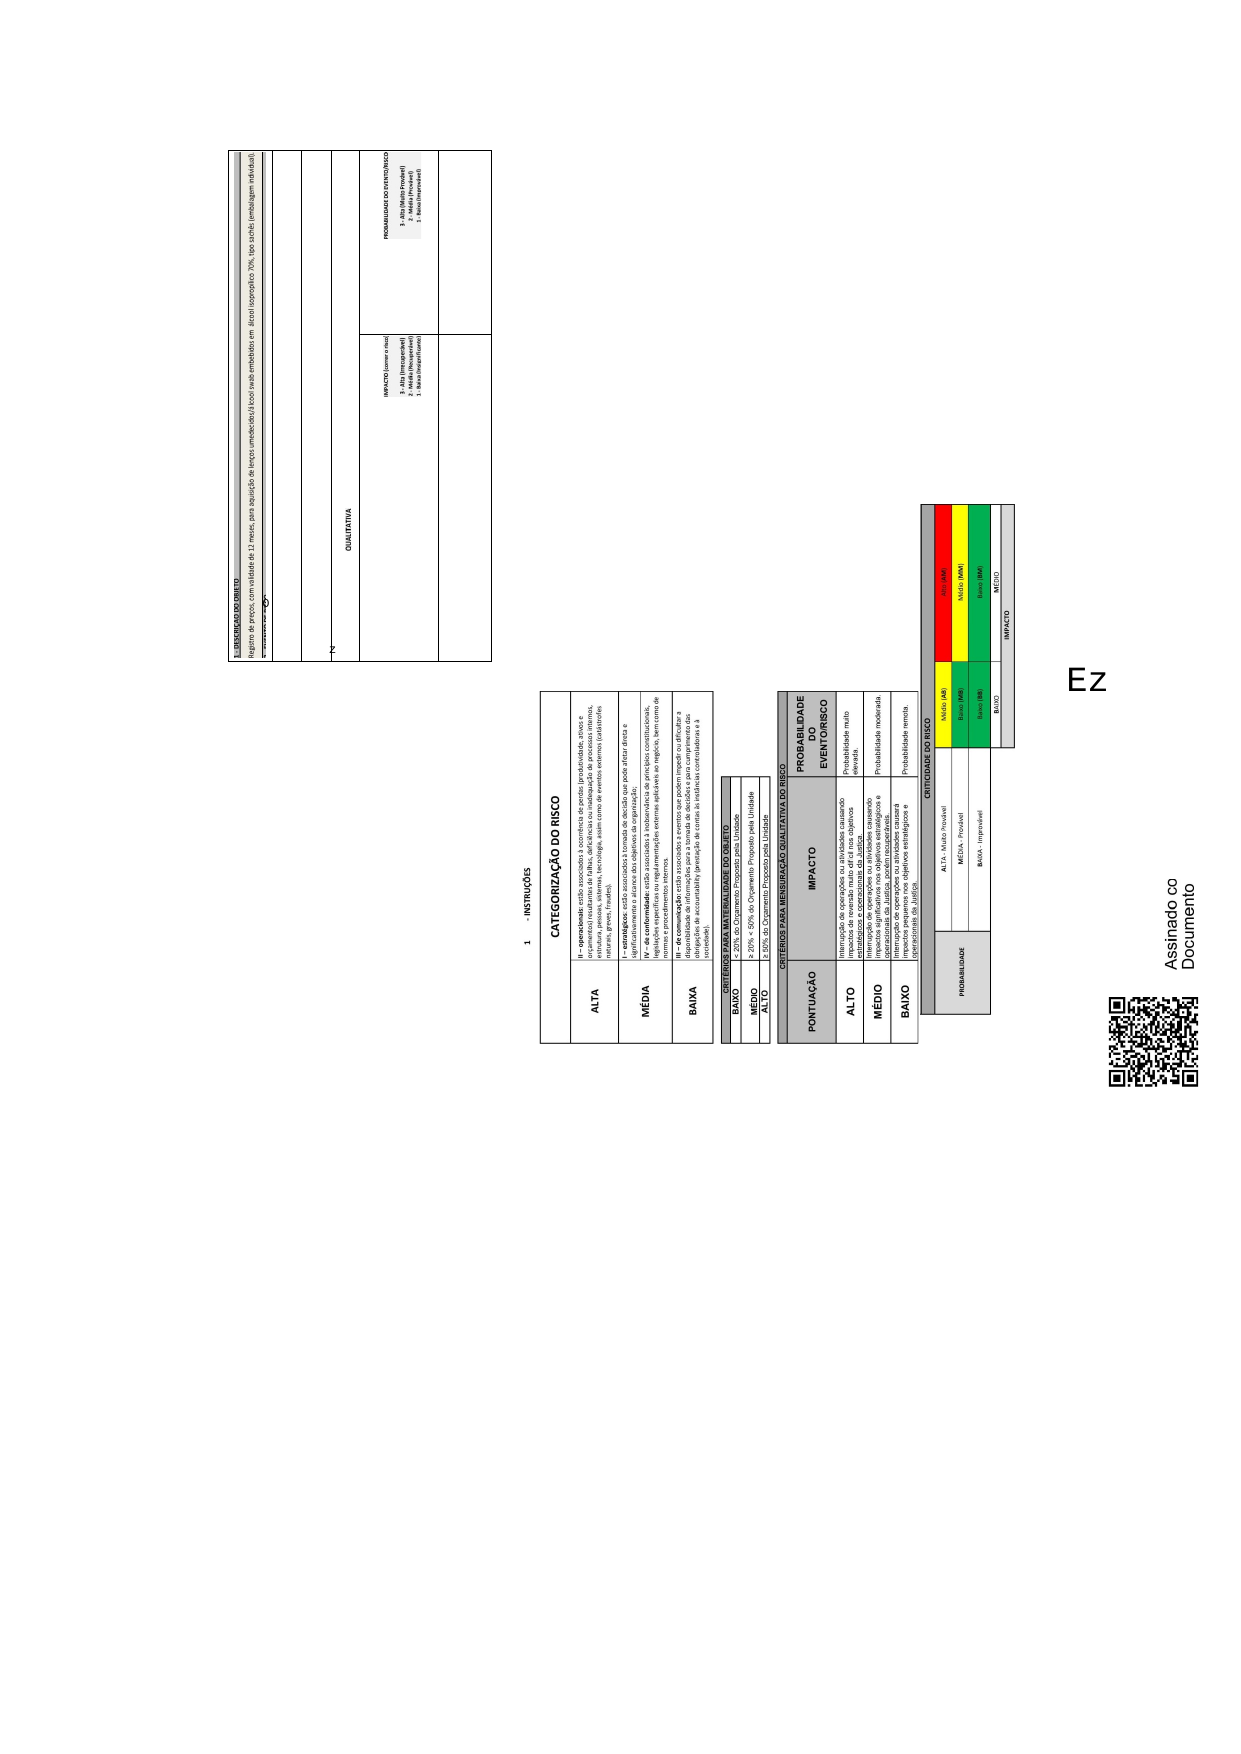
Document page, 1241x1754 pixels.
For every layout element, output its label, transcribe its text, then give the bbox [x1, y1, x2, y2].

table_cell [439, 151, 491, 333]
table_cell [360, 151, 438, 333]
table_header [273, 151, 301, 661]
table_header [302, 151, 331, 661]
table_cell z [332, 151, 359, 661]
table_header [229, 151, 272, 661]
table_cell [360, 335, 438, 661]
subtitle Ez [228, 662, 1194, 1044]
table_cell [439, 335, 491, 661]
